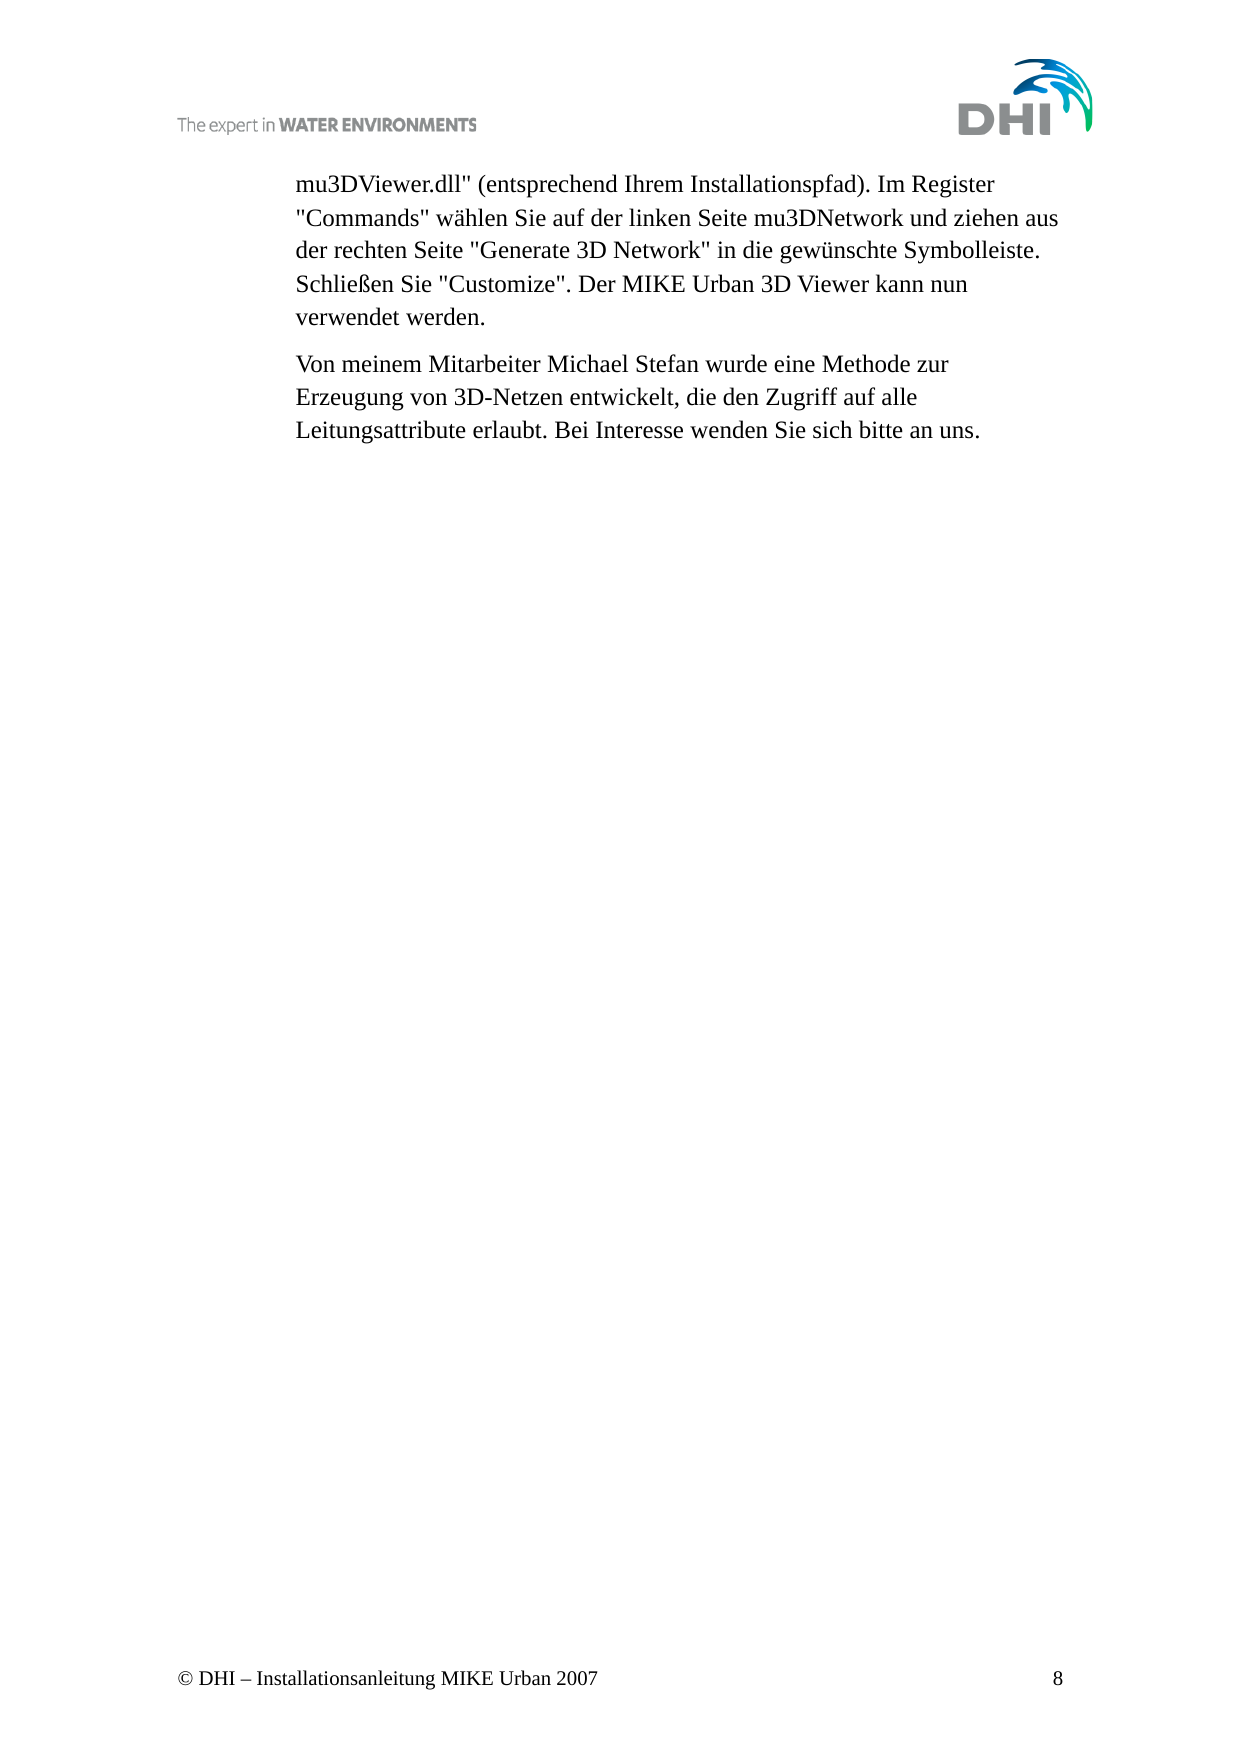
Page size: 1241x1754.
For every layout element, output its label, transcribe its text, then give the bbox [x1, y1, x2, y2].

picture [177, 117, 477, 135]
text Von meinem Mitarbeiter Michael Stefan wurde eine Methode zur Erzeugung von 3D-Netzen entwickelt, die den Zugriff auf alle Leitungsattribute erlaubt. Bei Interesse wenden Sie sich bitte an uns. [295, 349, 1063, 444]
picture [958, 59, 1093, 135]
text mu3DViewer.dll" (entsprechend Ihrem Installationspfad). Im Register "Commands" wählen Sie auf der linken Seite mu3DNetwork und ziehen aus der rechten Seite "Generate 3D Network" in die gewünschte Symbolleiste. Schließen Sie "Customize". Der MIKE Urban 3D Viewer kann nun verwendet werden. [295, 169, 1063, 330]
